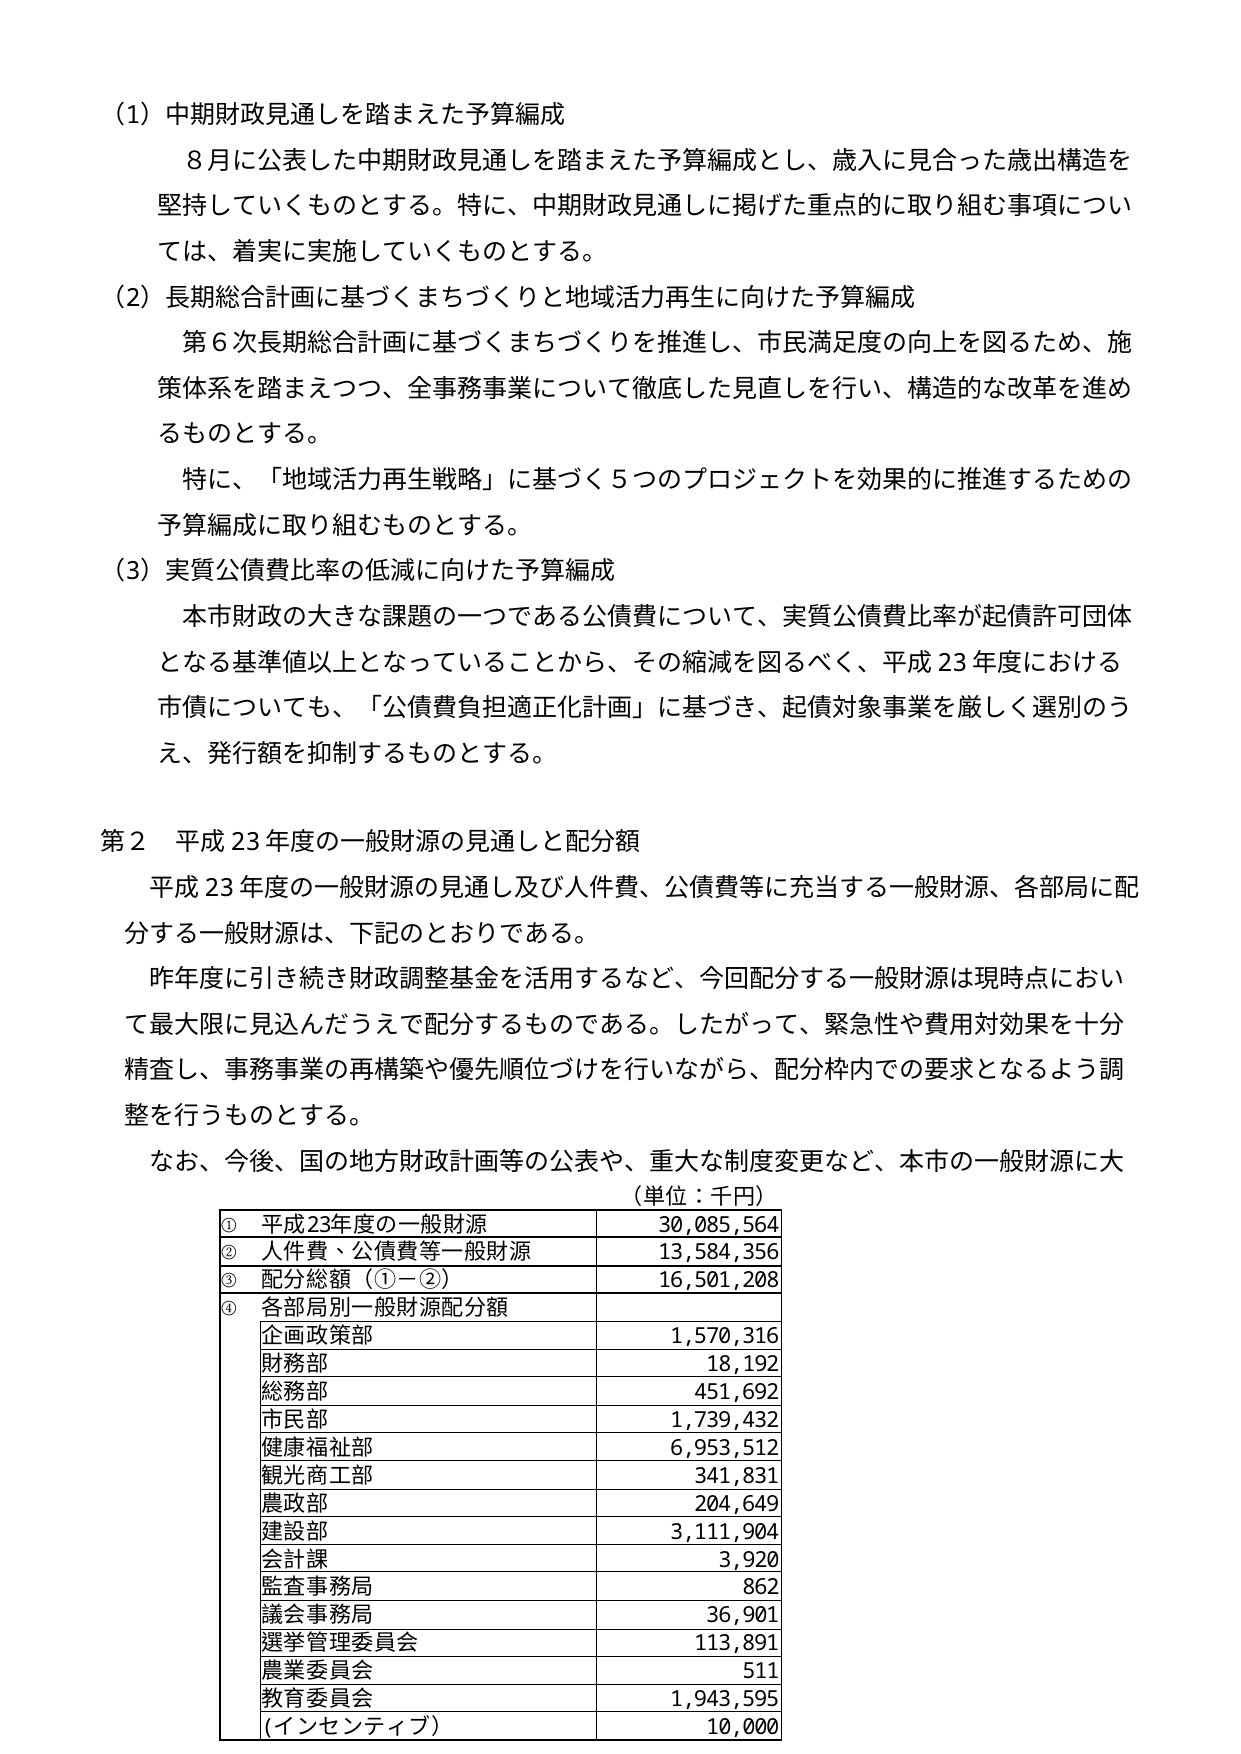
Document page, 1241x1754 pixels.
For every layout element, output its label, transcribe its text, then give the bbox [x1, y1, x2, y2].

text 第６次長期総合計画に基づくまちづくりを推進し、市民満足度の向上を図るため、施策体系を踏まえつつ、全事務事業について徹底した見直しを行い、構造的な改革を進めるものとする。 [157, 323, 1140, 450]
text （3）実質公債費比率の低減に向けた予算編成 [100, 551, 1140, 587]
text （2）長期総合計画に基づくまちづくりと地域活力再生に向けた予算編成 [100, 277, 1140, 313]
text 第２ 平成23年度の一般財源の見通しと配分額 [100, 822, 1140, 858]
text （1）中期財政見通しを踏まえた予算編成 [100, 94, 1140, 131]
text 平成23年度の一般財源の見通し及び人件費、公債費等に充当する一般財源、各部局に配分する一般財源は、下記のとおりである。 [124, 867, 1140, 949]
text 本市財政の大きな課題の一つである公債費について、実質公債費比率が起債許可団体となる基準値以上となっていることから、その縮減を図るべく、平成23年度における市債についても、「公債費負担適正化計画」に基づき、起債対象事業を厳しく選別のうえ、発行額を抑制するものとする。 [157, 596, 1140, 769]
text なお、今後、国の地方財政計画等の公表や、重大な制度変更など、本市の一般財源に大 [124, 1141, 1140, 1177]
text 特に、「地域活力再生戦略」に基づく５つのプロジェクトを効果的に推進するための予算編成に取り組むものとする。 [157, 459, 1140, 541]
text 昨年度に引き続き財政調整基金を活用するなど、今回配分する一般財源は現時点において最大限に見込んだうえで配分するものである。したがって、緊急性や費用対効果を十分精査し、事務事業の再構築や優先順位づけを行いながら、配分枠内での要求となるよう調整を行うものとする。 [124, 959, 1140, 1132]
text ８月に公表した中期財政見通しを踏まえた予算編成とし、歳入に見合った歳出構造を堅持していくものとする。特に、中期財政見通しに掲げた重点的に取り組む事項については、着実に実施していくものとする。 [157, 140, 1140, 268]
